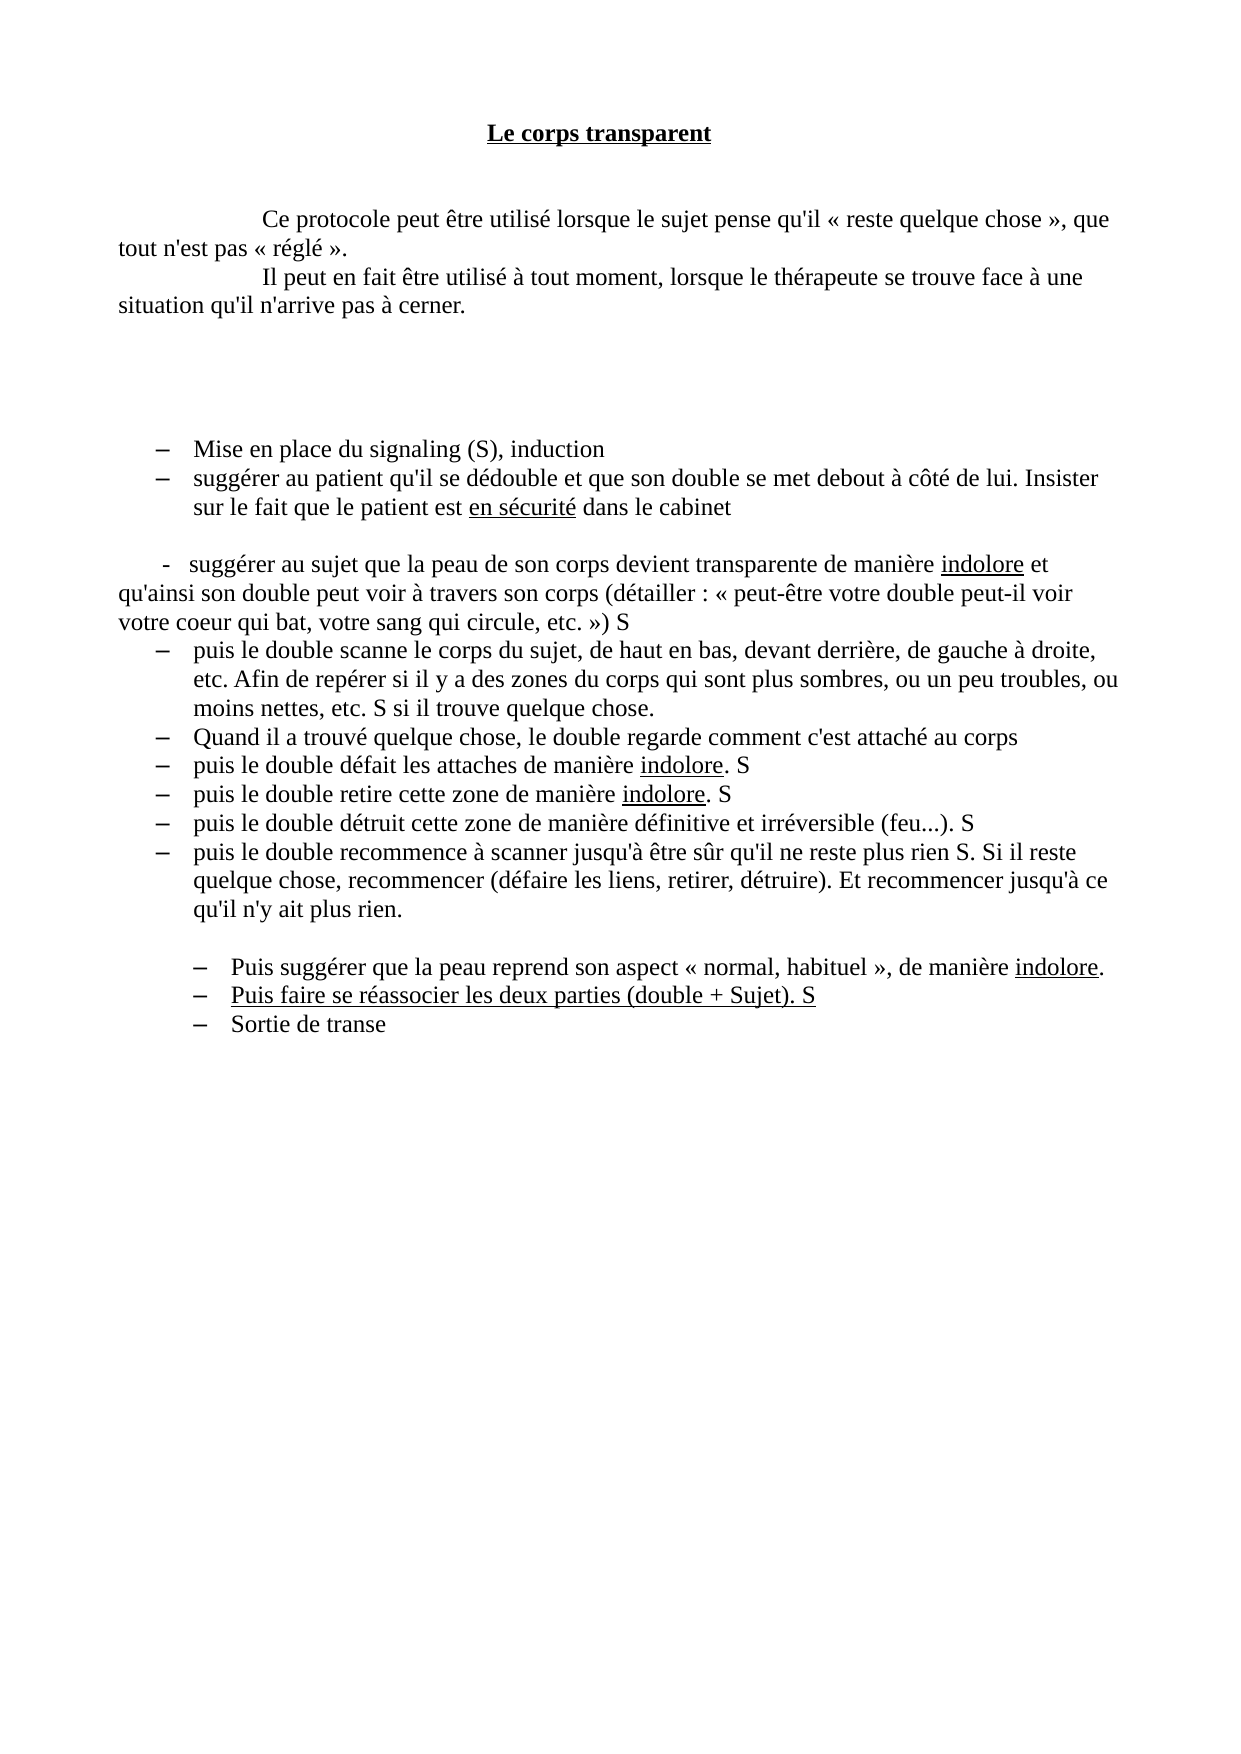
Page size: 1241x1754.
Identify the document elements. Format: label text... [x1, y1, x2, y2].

list puis le double scanne le corps du sujet, de haut en bas, devant derrière, de gauche à droite, etc. Afin de repérer si il y a des zones du corps qui sont plus sombres, ou un peu troubles, ou moins nettes, etc. S si il trouve quelque chose. [156, 636, 1122, 722]
list puis le double recommence à scanner jusqu'à être sûr qu'il ne reste plus rien S. Si il reste quelque chose, recommencer (défaire les liens, retirer, détruire). Et recommencer jusqu'à ce qu'il n'y ait plus rien. [156, 837, 1122, 923]
list Mise en place du signaling (S), induction [156, 434, 1122, 463]
text Ce protocole peut être utilisé lorsque le sujet pense qu'il « reste quelque chose », que tout n'est pas « réglé ». [118, 204, 1122, 262]
list puis le double retire cette zone de manière indolore. S [156, 779, 1122, 808]
text Le corps transparent [118, 118, 1122, 147]
list Puis suggérer que la peau reprend son aspect « normal, habituel », de manière indolore. [193, 952, 1122, 981]
text Il peut en fait être utilisé à tout moment, lorsque le thérapeute se trouve face à une situation qu'il n'arrive pas à cerner. [118, 262, 1122, 319]
list puis le double détruit cette zone de manière définitive et irréversible (feu...). S [156, 808, 1122, 837]
list puis le double défait les attaches de manière indolore. S [156, 751, 1122, 779]
list Quand il a trouvé quelque chose, le double regarde comment c'est attaché au corps [156, 722, 1122, 751]
text - suggérer au sujet que la peau de son corps devient transparente de manière indolore et qu'ainsi son double peut voir à travers son corps (détailler : « peut-être votre double peut-il voir votre coeur qui bat, votre sang qui circule, etc. ») S [118, 549, 1122, 636]
list suggérer au patient qu'il se dédouble et que son double se met debout à côté de lui. Insister sur le fait que le patient est en sécurité dans le cabinet [156, 463, 1122, 521]
list Puis faire se réassocier les deux parties (double + Sujet). S [193, 981, 1122, 1009]
list Sortie de transe [193, 1009, 1122, 1038]
